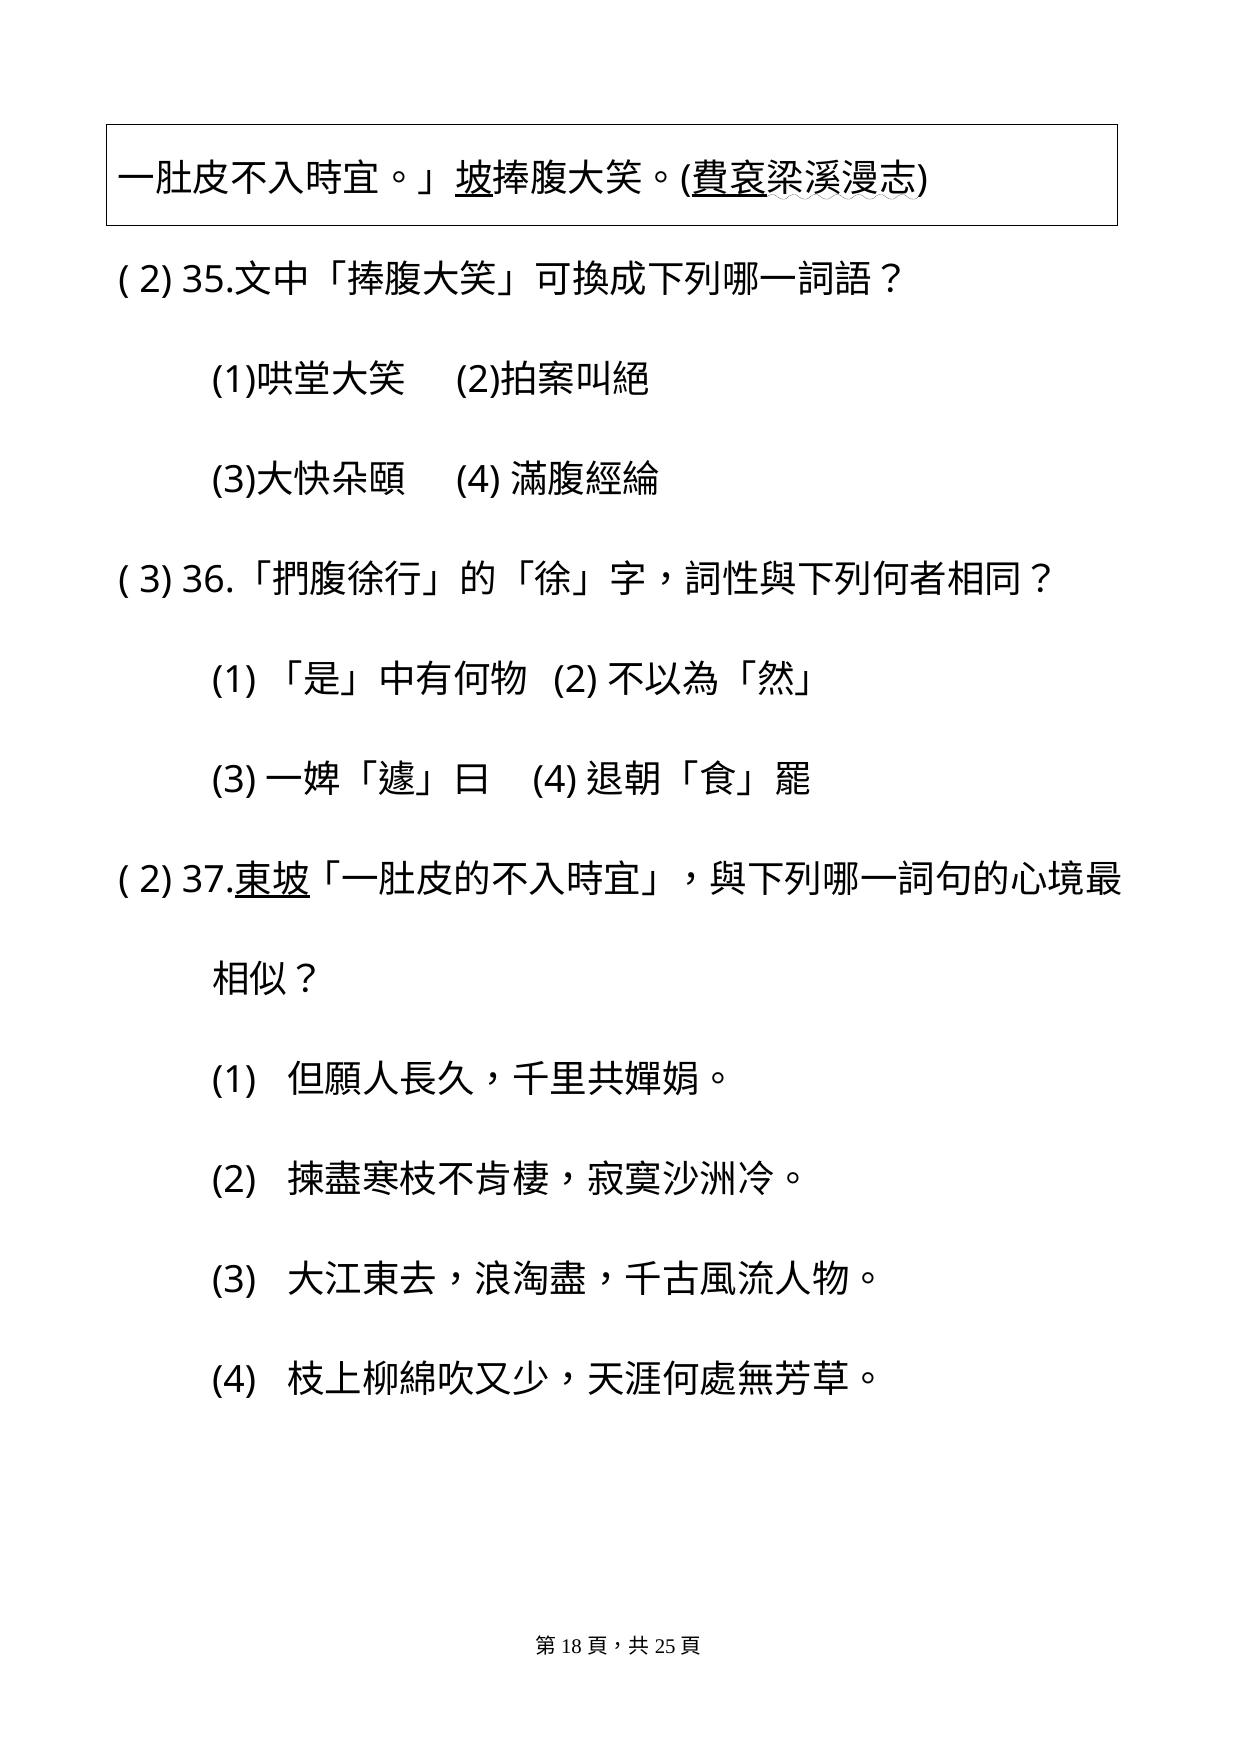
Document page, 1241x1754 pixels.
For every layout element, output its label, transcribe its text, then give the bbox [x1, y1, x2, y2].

table_header 一肚皮不入時宜。」坡捧腹大笑。(費袞梁溪漫志) [107, 125, 1117, 225]
text (3)大快朵頤 (4) 滿腹經綸 [205, 426, 1122, 526]
list 揀盡寒枝不肯棲，寂寞沙洲冷。 [212, 1126, 1122, 1226]
text (1)哄堂大笑 (2)拍案叫絕 [205, 326, 1122, 426]
list 枝上柳綿吹又少，天涯何處無芳草。 [212, 1326, 1122, 1426]
list 但願人長久，千里共嬋娟。 [212, 1026, 1122, 1126]
list 大江東去，浪淘盡，千古風流人物。 [212, 1226, 1122, 1326]
text (3) 一婢「遽」曰 (4) 退朝「食」罷 [168, 726, 1122, 826]
text ( 2) 35.文中「捧腹大笑」可換成下列哪一詞語？ [118, 226, 1122, 326]
text (1) 「是」中有何物 (2) 不以為「然」 [162, 626, 1122, 726]
text ( 2) 37.東坡「一肚皮的不入時宜」，與下列哪一詞句的心境最相似？ [118, 826, 1122, 1026]
text ( 3) 36.「捫腹徐行」的「徐」字，詞性與下列何者相同？ [118, 526, 1122, 626]
